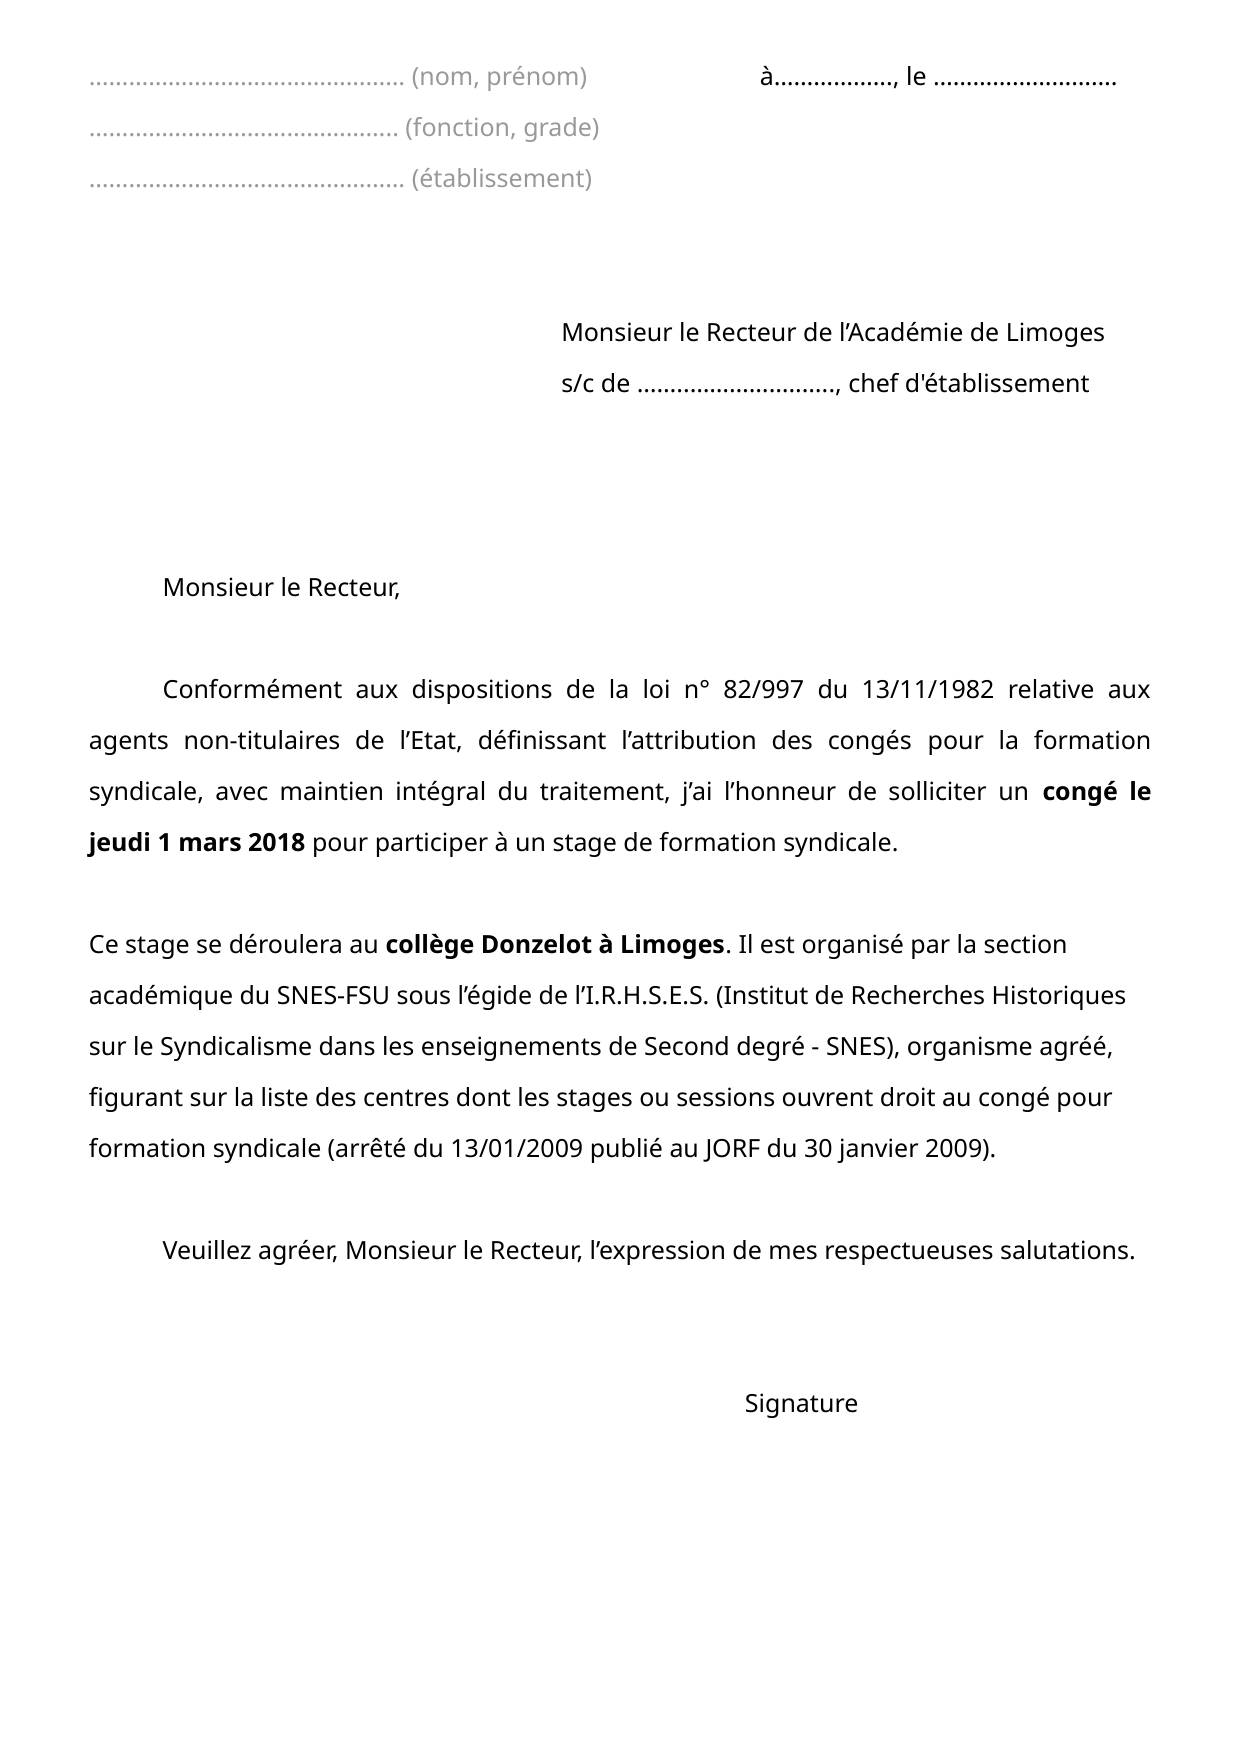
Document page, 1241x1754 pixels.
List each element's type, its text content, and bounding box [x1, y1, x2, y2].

text ………………………………………… (nom, prénom) à……………..., le ………………………. [89, 59, 1152, 93]
text Monsieur le Recteur de l’Académie de Limoges [561, 314, 1152, 348]
text Monsieur le Recteur, [89, 569, 1152, 603]
text Signature [89, 1386, 1152, 1420]
text ………………………………………… (établissement) [89, 161, 1152, 195]
text s/c de ……..……………..….., chef d'établissement [561, 365, 1152, 399]
text Conformément aux dispositions de la loi n° 82/997 du 13/11/1982 relative aux agents non-titulaires de l’Etat, définissant l’attribution des congés pour la formation syndicale, avec maintien intégral du traitement, j’ai l’honneur de solliciter un congé le jeudi 1 mars 2018 pour participer à un stage de formation syndicale. [89, 672, 1152, 859]
text Veuillez agréer, Monsieur le Recteur, l’expression de mes respectueuses salutations. [89, 1233, 1152, 1267]
text ……………………………………….. (fonction, grade) [89, 110, 1152, 144]
text Ce stage se déroulera au collège Donzelot à Limoges. Il est organisé par la section académique du SNES-FSU sous l’égide de l’I.R.H.S.E.S. (Institut de Recherches Historiques sur le Syndicalisme dans les enseignements de Second degré - SNES), organisme agréé, figurant sur la liste des centres dont les stages ou sessions ouvrent droit au congé pour formation syndicale (arrêté du 13/01/2009 publié au JORF du 30 janvier 2009). [89, 927, 1152, 1165]
